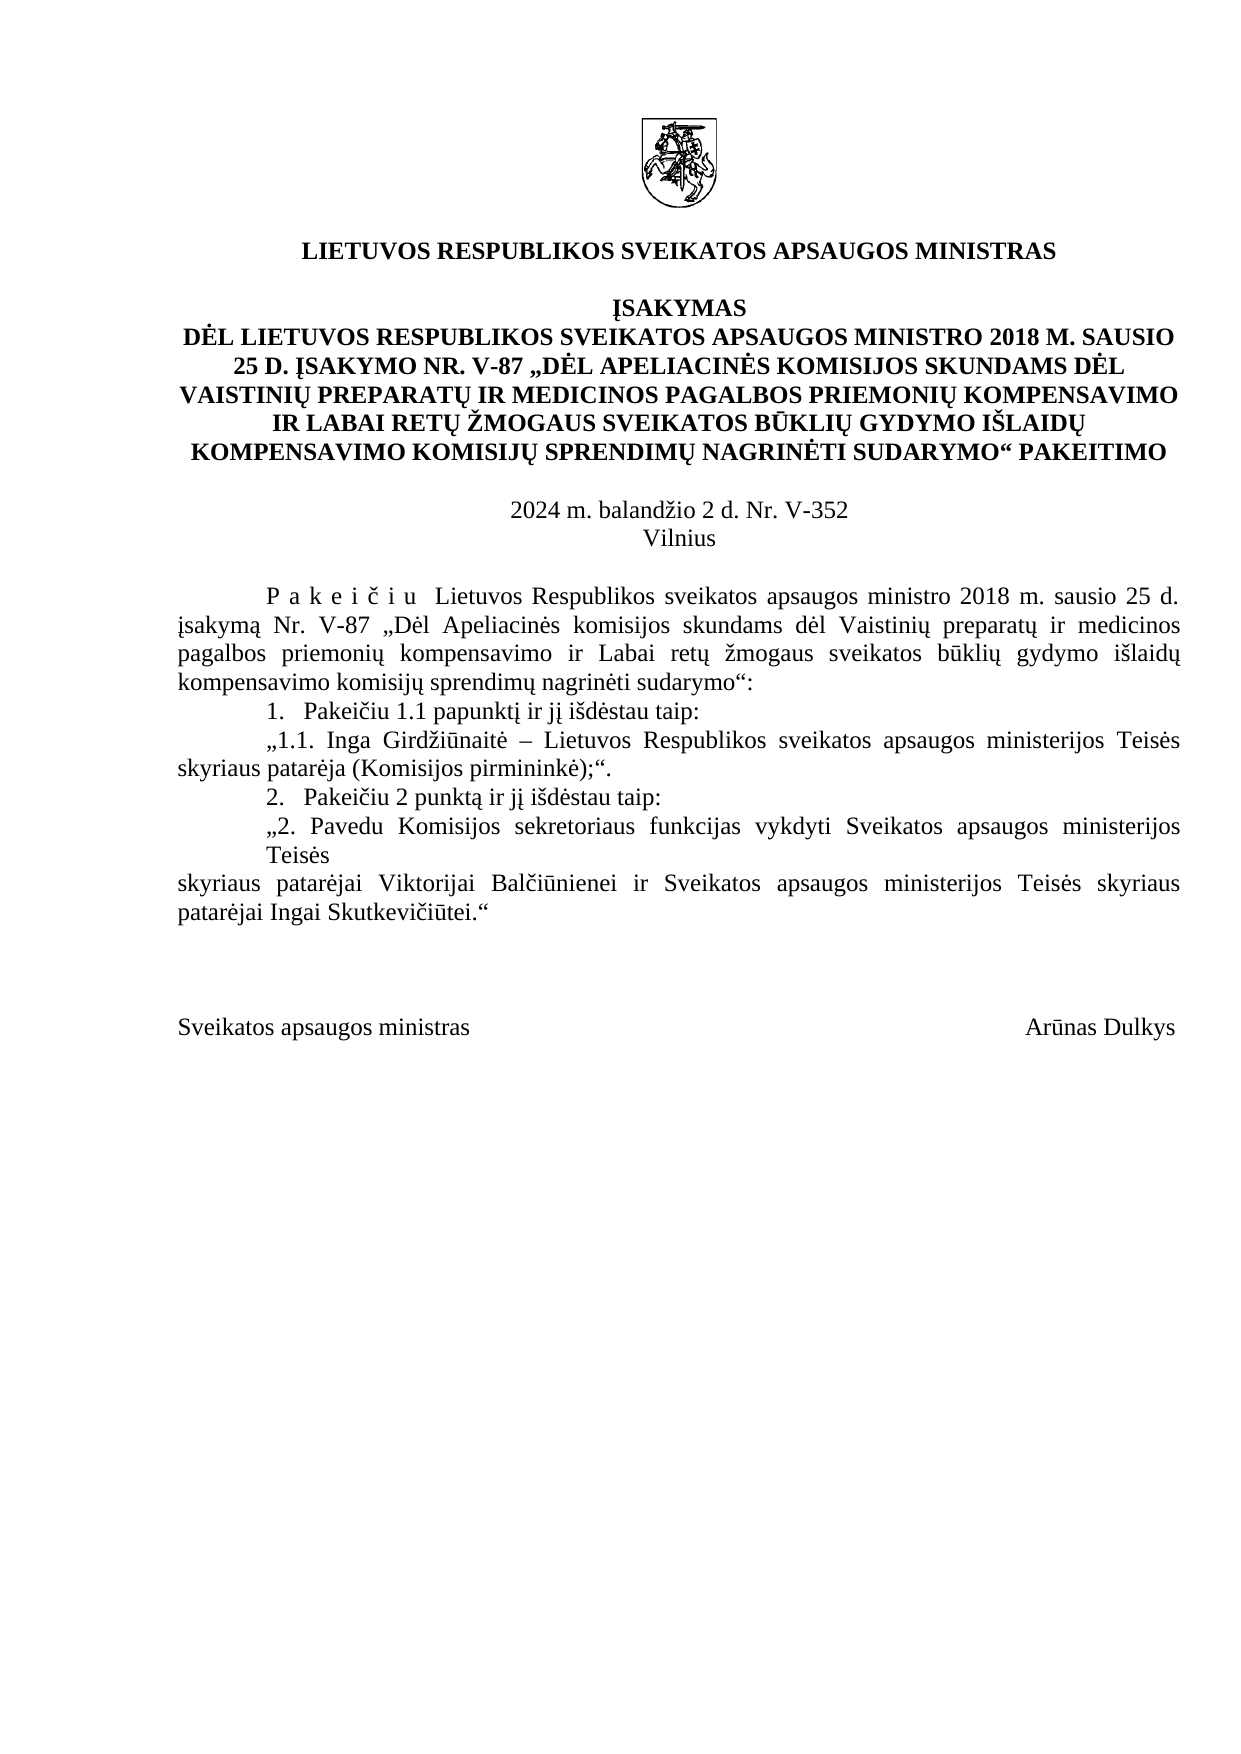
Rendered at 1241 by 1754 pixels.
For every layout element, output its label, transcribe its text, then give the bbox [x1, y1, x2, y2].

text P a k e i č i u Lietuvos Respublikos sveikatos apsaugos ministro 2018 m. sausio 25 d. įsakymą Nr. V-87 „Dėl Apeliacinės komisijos skundams dėl Vaistinių preparatų ir medicinos pagalbos priemonių kompensavimo ir Labai retų žmogaus sveikatos būklių gydymo išlaidų kompensavimo komisijų sprendimų nagrinėti sudarymo“: [177, 581, 1181, 696]
text Vilnius [177, 523, 1181, 552]
text ĮSAKYMAS [177, 293, 1181, 322]
text 1. Pakeičiu 1.1 papunktį ir jį išdėstau taip: [266, 696, 1181, 725]
text „1.1. Inga Girdžiūnaitė – Lietuvos Respublikos sveikatos apsaugos ministerijos Teisės skyriaus patarėja (Komisijos pirmininkė);“. [177, 725, 1181, 782]
text DĖL LIETUVOS RESPUBLIKOS SVEIKATOS APSAUGOS MINISTRO 2018 M. SAUSIO 25 D. ĮSAKYMO NR. V-87 „DĖL APELIACINĖS KOMISIJOS SKUNDAMS DĖL VAISTINIŲ PREPARATŲ IR MEDICINOS PAGALBOS PRIEMONIŲ KOMPENSAVIMO IR LABAI RETŲ ŽMOGAUS SVEIKATOS BŪKLIŲ GYDYMO IŠLAIDŲ KOMPENSAVIMO KOMISIJŲ SPRENDIMŲ NAGRINĖTI SUDARYMO“ PAKEITIMO [177, 322, 1181, 466]
text 2. Pakeičiu 2 punktą ir jį išdėstau taip: [266, 782, 1181, 811]
text 2024 m. balandžio 2 d. Nr. V-352 [177, 495, 1181, 523]
text skyriaus patarėjai Viktorijai Balčiūnienei ir Sveikatos apsaugos ministerijos Teisės skyriaus patarėjai Ingai Skutkevičiūtei.“ [177, 868, 1181, 926]
text Sveikatos apsaugos ministras Arūnas Dulkys [177, 1012, 1181, 1041]
text LIETUVOS RESPUBLIKOS SVEIKATOS APSAUGOS MINISTRAS [177, 236, 1181, 265]
text „2. Pavedu Komisijos sekretoriaus funkcijas vykdyti Sveikatos apsaugos ministerijos Teisės [266, 811, 1181, 868]
